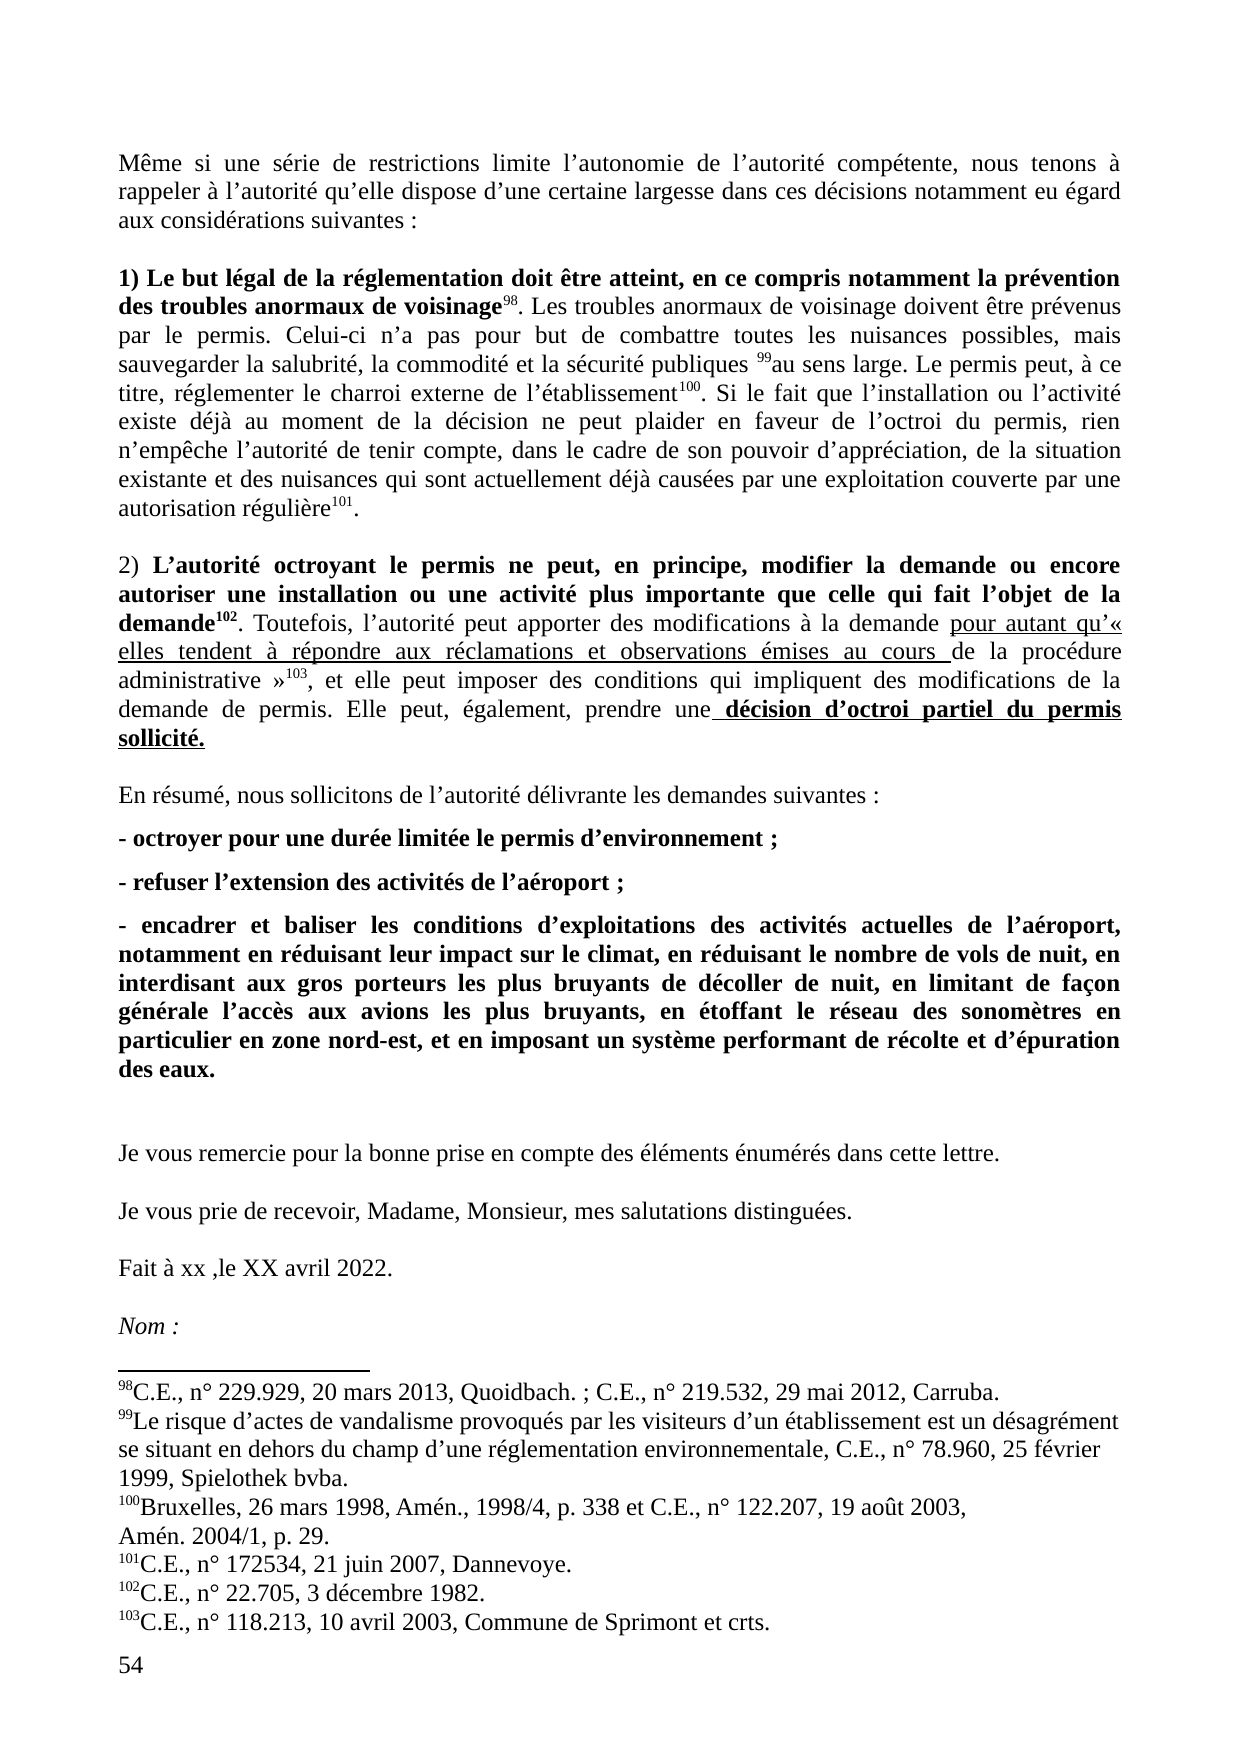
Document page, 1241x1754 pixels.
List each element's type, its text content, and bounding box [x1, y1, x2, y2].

text Je vous prie de recevoir, Madame, Monsieur, mes salutations distinguées. [118, 1196, 1122, 1225]
text Fait à xx ,le XX avril 2022. [118, 1253, 1122, 1282]
text Le risque d’actes de vandalisme provoqués par les visiteurs d’un établissement est un désagrément se situant en dehors du champ d’une réglementation environnementale, C.E., n° 78.960, 25 février 1999, Spielothek bvba. [118, 1406, 1122, 1492]
subtitle - encadrer et baliser les conditions d’exploitations des activités actuelles de l’aéroport, notamment en réduisant leur impact sur le climat, en réduisant le nombre de vols de nuit, en interdisant aux gros porteurs les plus bruyants de décoller de nuit, en limitant de façon générale l’accès aux avions les plus bruyants, en étoffant le réseau des sonomètres en particulier en zone nord-est, et en imposant un système performant de récolte et d’épuration des eaux. [118, 910, 1122, 1083]
subtitle - octroyer pour une durée limitée le permis d’environnement ; [118, 823, 1122, 852]
text C.E., n° 172534, 21 juin 2007, Dannevoye. [118, 1549, 1122, 1578]
text Bruxelles, 26 mars 1998, Amén., 1998/4, p. 338 et C.E., n° 122.207, 19 août 2003, [118, 1492, 1122, 1521]
text 2) L’autorité octroyant le permis ne peut, en principe, modifier la demande ou encore autoriser une installation ou une activité plus importante que celle qui fait l’objet de la demande. Toutefois, l’autorité peut apporter des modifications à la demande pour autant qu’« elles tendent à répondre aux réclamations et observations émises au cours de la procédure administrative », et elle peut imposer des conditions qui impliquent des modifications de la demande de permis. Elle peut, également, prendre une décision d’octroi partiel du permis sollicité. [118, 550, 1122, 751]
text En résumé, nous sollicitons de l’autorité délivrante les demandes suivantes : [118, 780, 1122, 809]
text Même si une série de restrictions limite l’autonomie de l’autorité compétente, nous tenons à rappeler à l’autorité qu’elle dispose d’une certaine largesse dans ces décisions notamment eu égard aux considérations suivantes : [118, 148, 1122, 234]
text Je vous remercie pour la bonne prise en compte des éléments énumérés dans cette lettre. [118, 1138, 1122, 1167]
text C.E., n° 22.705, 3 décembre 1982. [118, 1578, 1122, 1607]
text 1) Le but légal de la réglementation doit être atteint, en ce compris notamment la prévention des troubles anormaux de voisinage. Les troubles anormaux de voisinage doivent être prévenus par le permis. Celui-ci n’a pas pour but de combattre toutes les nuisances possibles, mais sauvegarder la salubrité, la commodité et la sécurité publiques au sens large. Le permis peut, à ce titre, réglementer le charroi externe de l’établissement. Si le fait que l’installation ou l’activité existe déjà au moment de la décision ne peut plaider en faveur de l’octroi du permis, rien n’empêche l’autorité de tenir compte, dans le cadre de son pouvoir d’appréciation, de la situation existante et des nuisances qui sont actuellement déjà causées par une exploitation couverte par une autorisation régulière. [118, 263, 1122, 521]
text Nom : [118, 1311, 1122, 1340]
subtitle - refuser l’extension des activités de l’aéroport ; [118, 867, 1122, 896]
text C.E., n° 118.213, 10 avril 2003, Commune de Sprimont et crts. [118, 1607, 1122, 1636]
text C.E., n° 229.929, 20 mars 2013, Quoidbach. ; C.E., n° 219.532, 29 mai 2012, Carruba. [118, 1377, 1122, 1406]
text Amén. 2004/1, p. 29. [118, 1521, 1122, 1549]
